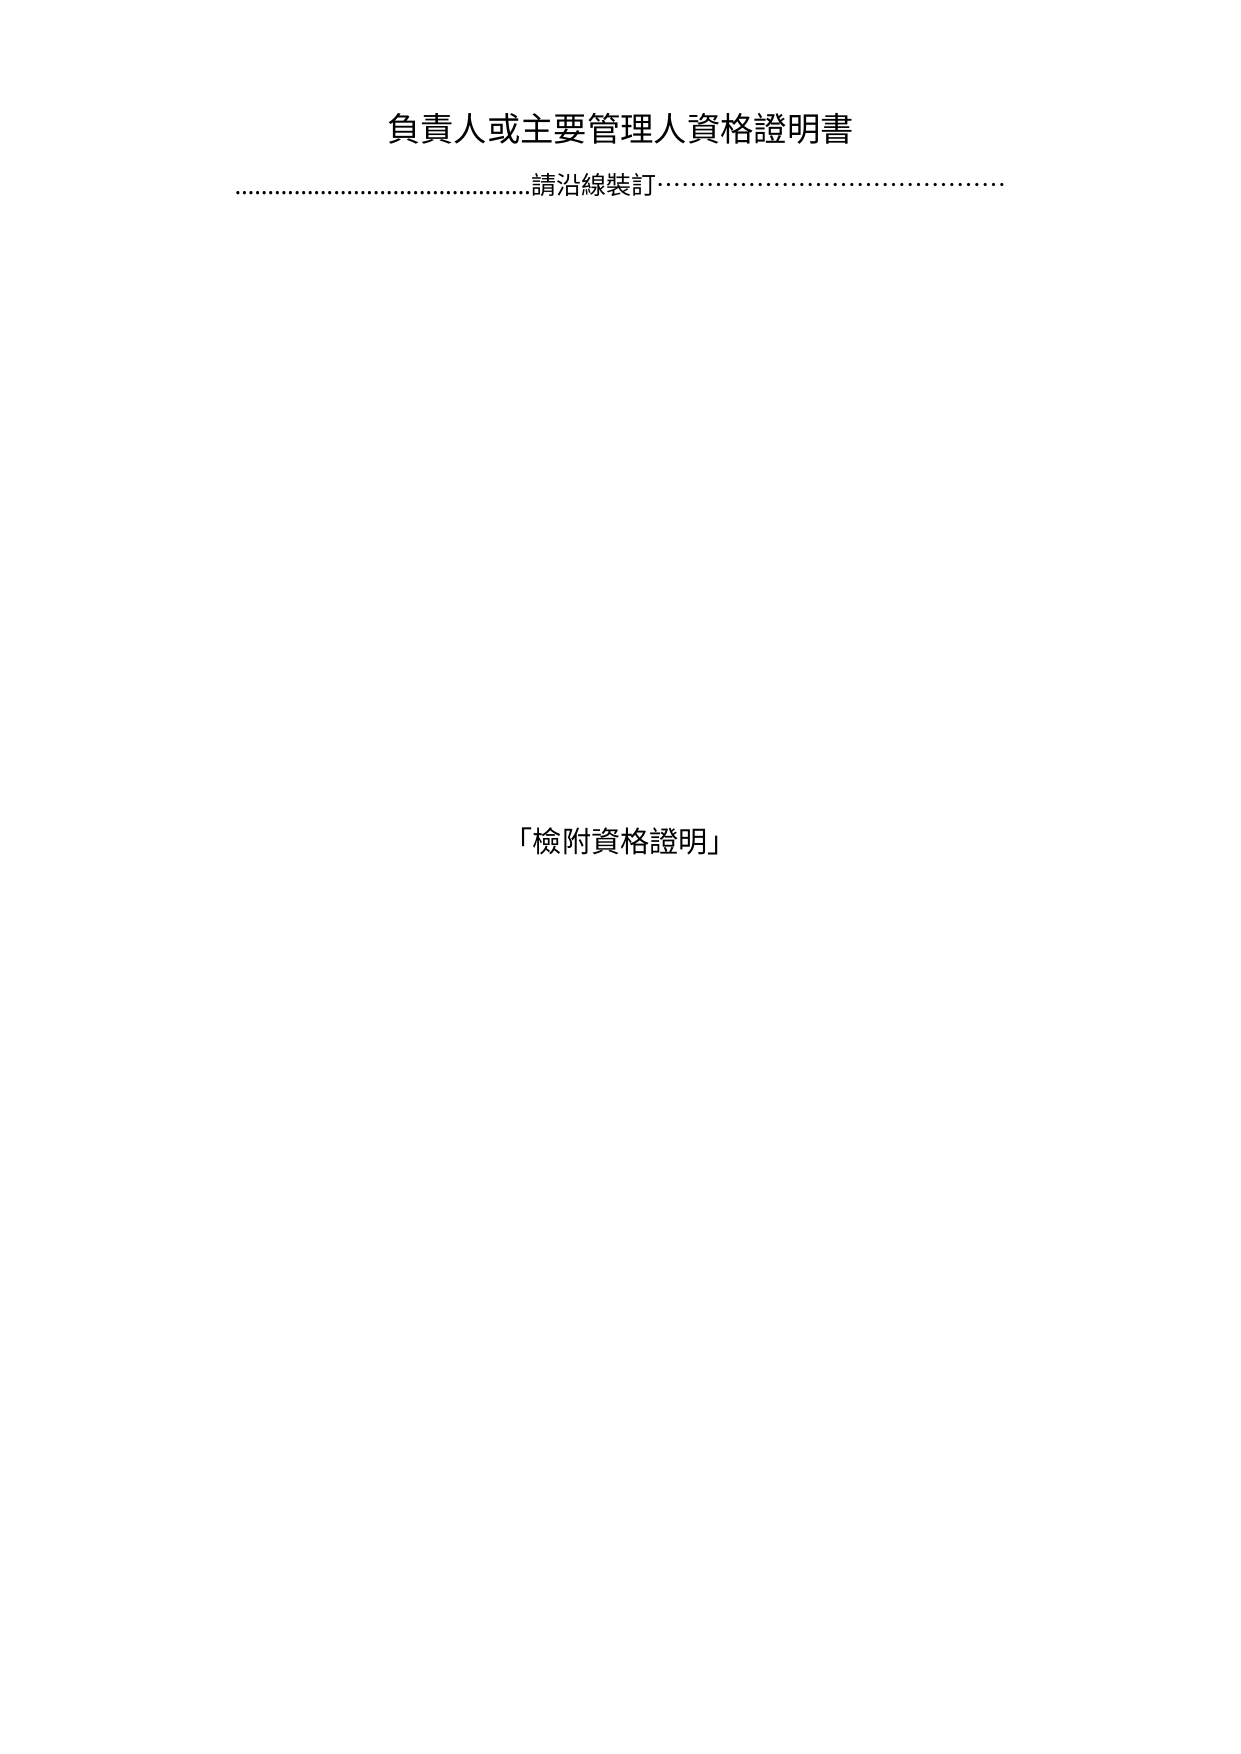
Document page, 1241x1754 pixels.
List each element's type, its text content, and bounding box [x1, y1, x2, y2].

text ………………………………………請沿線裝訂…………………………………… [89, 164, 1152, 202]
text 負責人或主要管理人資格證明書 [89, 89, 1152, 164]
text 「檢附資格證明」 [89, 802, 1152, 877]
